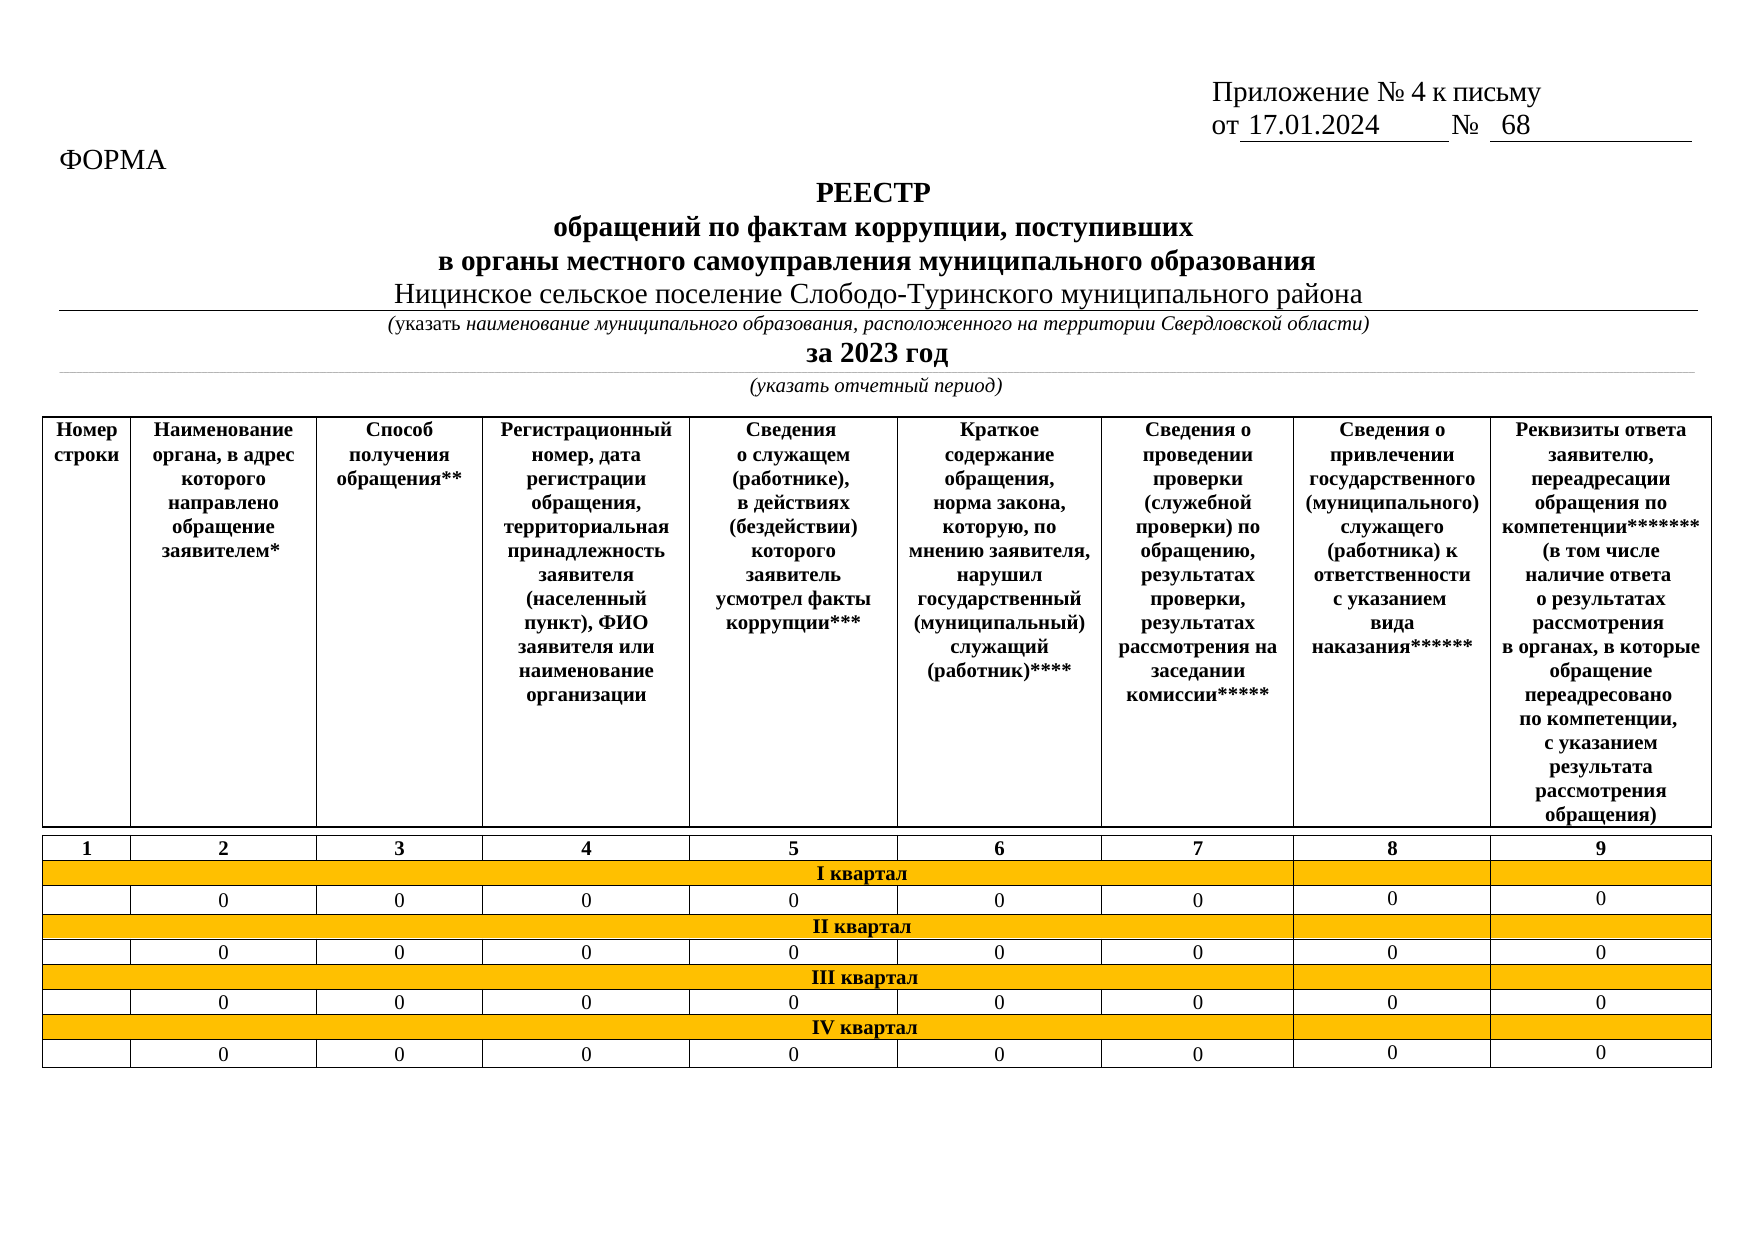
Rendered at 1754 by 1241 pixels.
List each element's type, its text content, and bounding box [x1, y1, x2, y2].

text (указать наименование муниципального образования, расположенного на территории Свердловской области) [59, 311, 1695, 335]
table_header Сведения о служащем (работнике), в действиях (бездействии) которого заявитель усмотрел факты коррупции*** [690, 418, 897, 826]
table_cell 0 [1294, 940, 1490, 964]
table_cell [1491, 965, 1711, 989]
text обращений по фактам коррупции, поступивших в органы местного самоуправления муниципального образования [59, 209, 1695, 276]
table_cell [1491, 1015, 1711, 1039]
table_cell 0 [483, 886, 689, 913]
table_cell III квартал [43, 965, 1293, 989]
table_header Ницинское сельское поселение Слободо-Туринского муниципального района [59, 276, 1698, 310]
table_cell 0 [1294, 1040, 1490, 1067]
table_header Реквизиты ответа заявителю, переадресации обращения по компетенции******* (в том числе наличие ответа о результатах рассмотрения в органах, в которые обращение переадресовано по компетенции, с указанием результата рассмотрения обращения) [1491, 418, 1711, 826]
table_cell 0 [1491, 940, 1711, 964]
table_cell [1294, 915, 1490, 938]
table_header Регистрационный номер, дата регистрации обращения, территориальная принадлежность заявителя (населенный пункт), ФИО заявителя или наименование организации [483, 418, 689, 826]
table_header 1 [43, 836, 130, 860]
table_cell 0 [898, 1040, 1101, 1067]
table_cell 0 [1102, 940, 1293, 964]
table_cell 0 [1102, 1040, 1293, 1067]
table_cell 0 [1294, 886, 1490, 913]
table_cell 0 [690, 1040, 897, 1067]
table_header 5 [690, 836, 897, 860]
table_cell [43, 940, 130, 964]
table_header 9 [1491, 836, 1711, 860]
table_header 8 [1294, 836, 1490, 860]
table_cell 0 [483, 990, 689, 1014]
text ФОРМА [59, 142, 1695, 176]
table_cell 0 [1491, 990, 1711, 1014]
table_cell [1491, 861, 1711, 885]
text за 2023 год [59, 335, 1695, 368]
table_cell 0 [690, 940, 897, 964]
table_cell 0 [898, 990, 1101, 1014]
table_header Наименование органа, в адрес которого направлено обращение заявителем* [131, 418, 316, 826]
table_header Приложение № 4 к письму [1211, 74, 1695, 107]
table_cell 0 [317, 886, 482, 913]
table_header 7 [1102, 836, 1293, 860]
table_header Сведения о привлечении государственного (муниципального) служащего (работника) к ответственности с указанием вида наказания****** [1294, 418, 1490, 826]
text РЕЕСТР [59, 176, 1695, 209]
table_cell 0 [483, 1040, 689, 1067]
table_header 2 [131, 836, 316, 860]
table_header Номер строки [43, 418, 130, 826]
table_cell II квартал [43, 915, 1293, 938]
table_cell [1294, 861, 1490, 885]
table_cell 0 [131, 1040, 316, 1067]
table_cell 0 [1491, 1040, 1711, 1067]
table_cell 0 [1491, 886, 1711, 913]
table_cell 0 [898, 886, 1101, 913]
table_header 6 [898, 836, 1101, 860]
table_cell [43, 1040, 130, 1067]
table_header 3 [317, 836, 482, 860]
table_cell 0 [690, 886, 897, 913]
table_cell [1294, 1015, 1490, 1039]
table_cell IV квартал [43, 1015, 1293, 1039]
table_cell 0 [317, 990, 482, 1014]
table_cell № [1449, 108, 1490, 141]
table_cell [1294, 965, 1490, 989]
table_cell I квартал [43, 861, 1293, 885]
table_cell 0 [317, 940, 482, 964]
table_header Сведения о проведении проверки (служебной проверки) по обращению, результатах проверки, результатах рассмотрения на заседании комиссии***** [1102, 418, 1293, 826]
text (указать отчетный период) [59, 373, 1695, 397]
table_cell 0 [483, 940, 689, 964]
table_cell 17.01.2024 [1240, 108, 1449, 141]
table_cell 0 [1102, 990, 1293, 1014]
table_cell от [1211, 108, 1240, 141]
table_cell 0 [131, 940, 316, 964]
table_cell 0 [1294, 990, 1490, 1014]
table_header Краткое содержание обращения, норма закона, которую, по мнению заявителя, нарушил государственный (муниципальный) служащий (работник)**** [898, 418, 1101, 826]
table_cell 68 [1490, 108, 1692, 141]
table_cell [1491, 915, 1711, 938]
table_cell 0 [131, 886, 316, 913]
table_header Способ получения обращения** [317, 418, 482, 826]
table_header 4 [483, 836, 689, 860]
table_cell 0 [690, 990, 897, 1014]
table_cell 0 [131, 990, 316, 1014]
table_cell [43, 886, 130, 913]
table_cell 0 [1102, 886, 1293, 913]
table_cell [43, 990, 130, 1014]
table_cell 0 [898, 940, 1101, 964]
table_cell 0 [317, 1040, 482, 1067]
